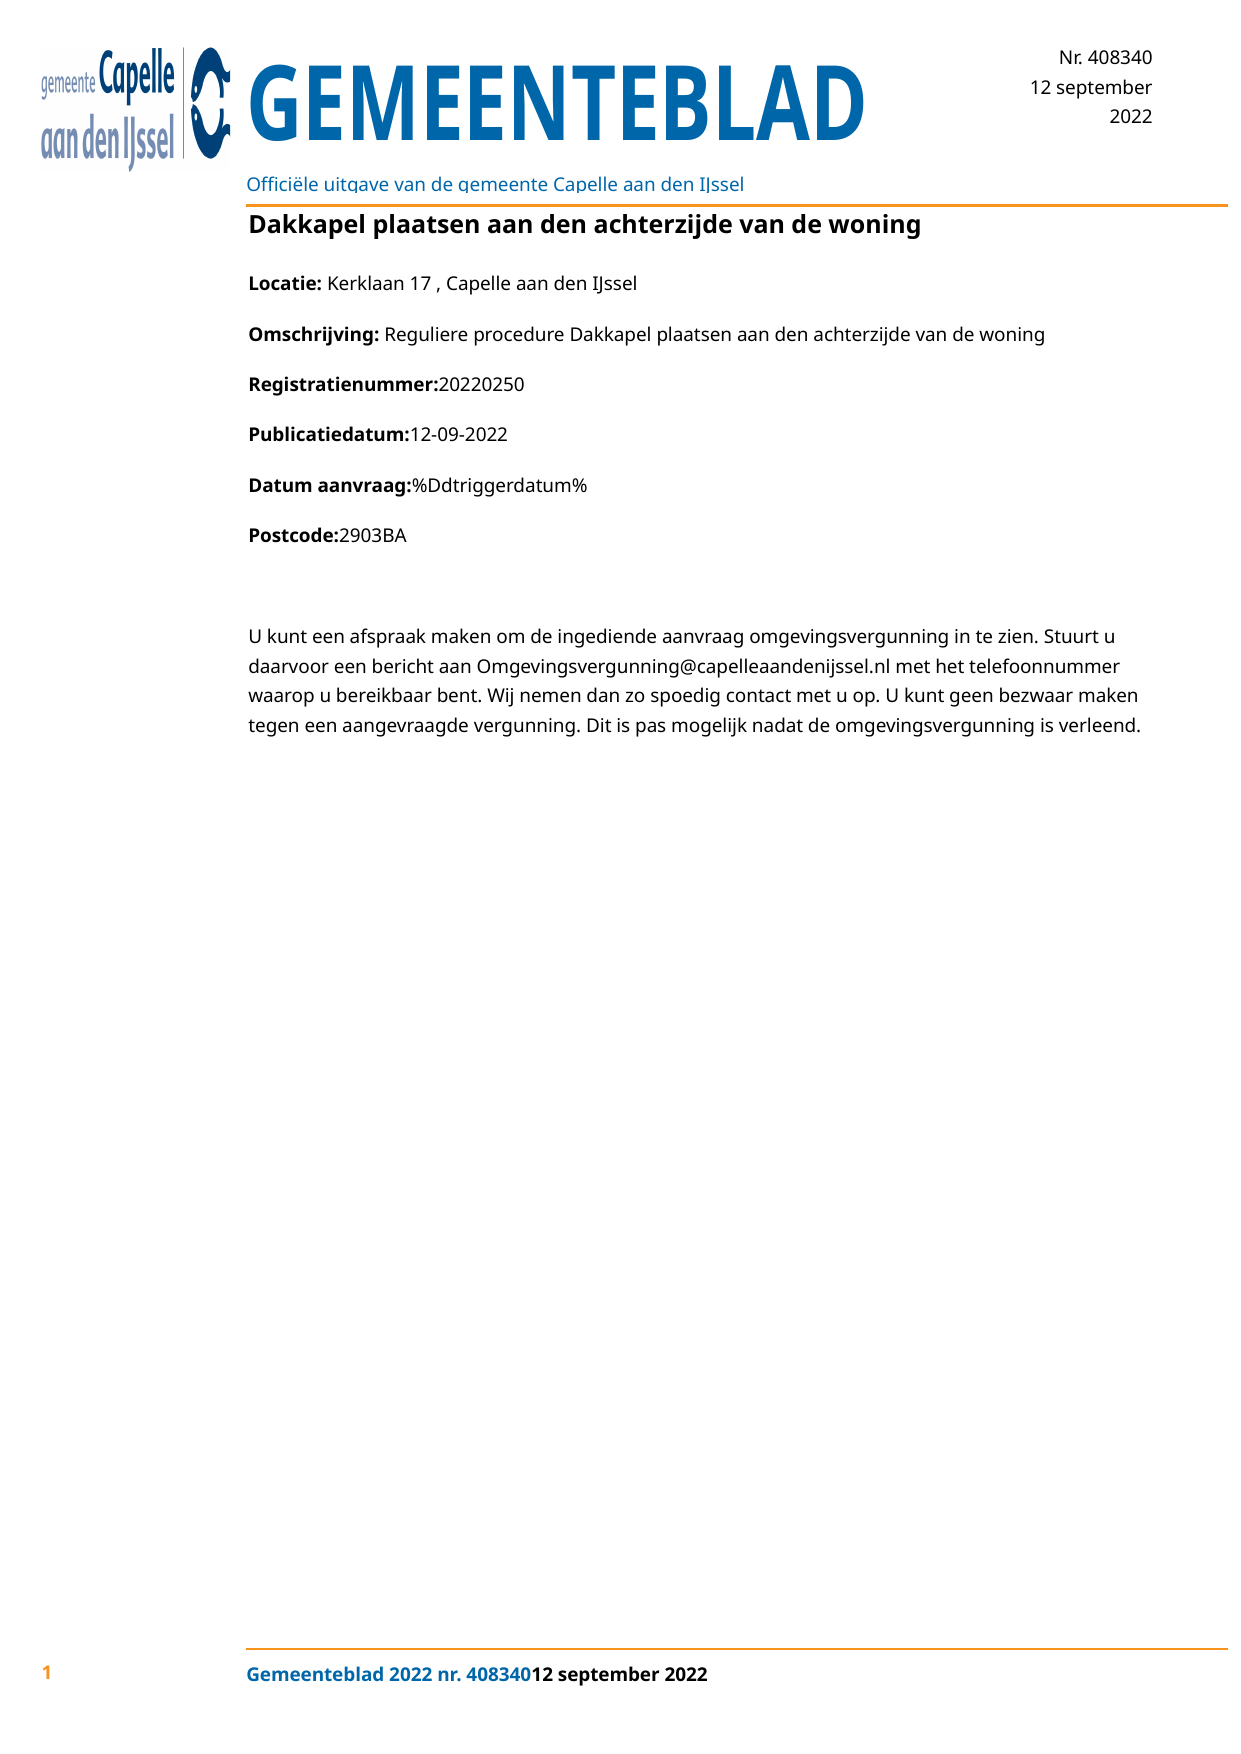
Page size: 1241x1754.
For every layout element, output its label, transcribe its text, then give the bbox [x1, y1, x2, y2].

picture [41, 47, 231, 172]
text Datum aanvraag:%Ddtriggerdatum% [248, 472, 1152, 498]
text Registratienummer:20220250 [248, 371, 1152, 397]
text Postcode:2903BA [248, 522, 1152, 548]
text Publicatiedatum:12-09-2022 [248, 422, 1152, 447]
text Omschrijving: Reguliere procedure Dakkapel plaatsen aan den achterzijde van de woning [248, 321, 1152, 346]
text Dakkapel plaatsen aan den achterzijde van de woning [248, 207, 1152, 241]
text U kunt een afspraak maken om de ingediende aanvraag omgevingsvergunning in te zien. Stuurt u daarvoor een bericht aan Omgevingsvergunning@capelleaandenijssel.nl met het telefoonnummer waarop u bereikbaar bent. Wij nemen dan zo spoedig contact met u op. U kunt geen bezwaar maken tegen een aangevraagde vergunning. Dit is pas mogelijk nadat de omgevingsvergunning is verleend. [248, 623, 1152, 738]
text Locatie: Kerklaan 17 , Capelle aan den IJssel [248, 270, 1152, 296]
